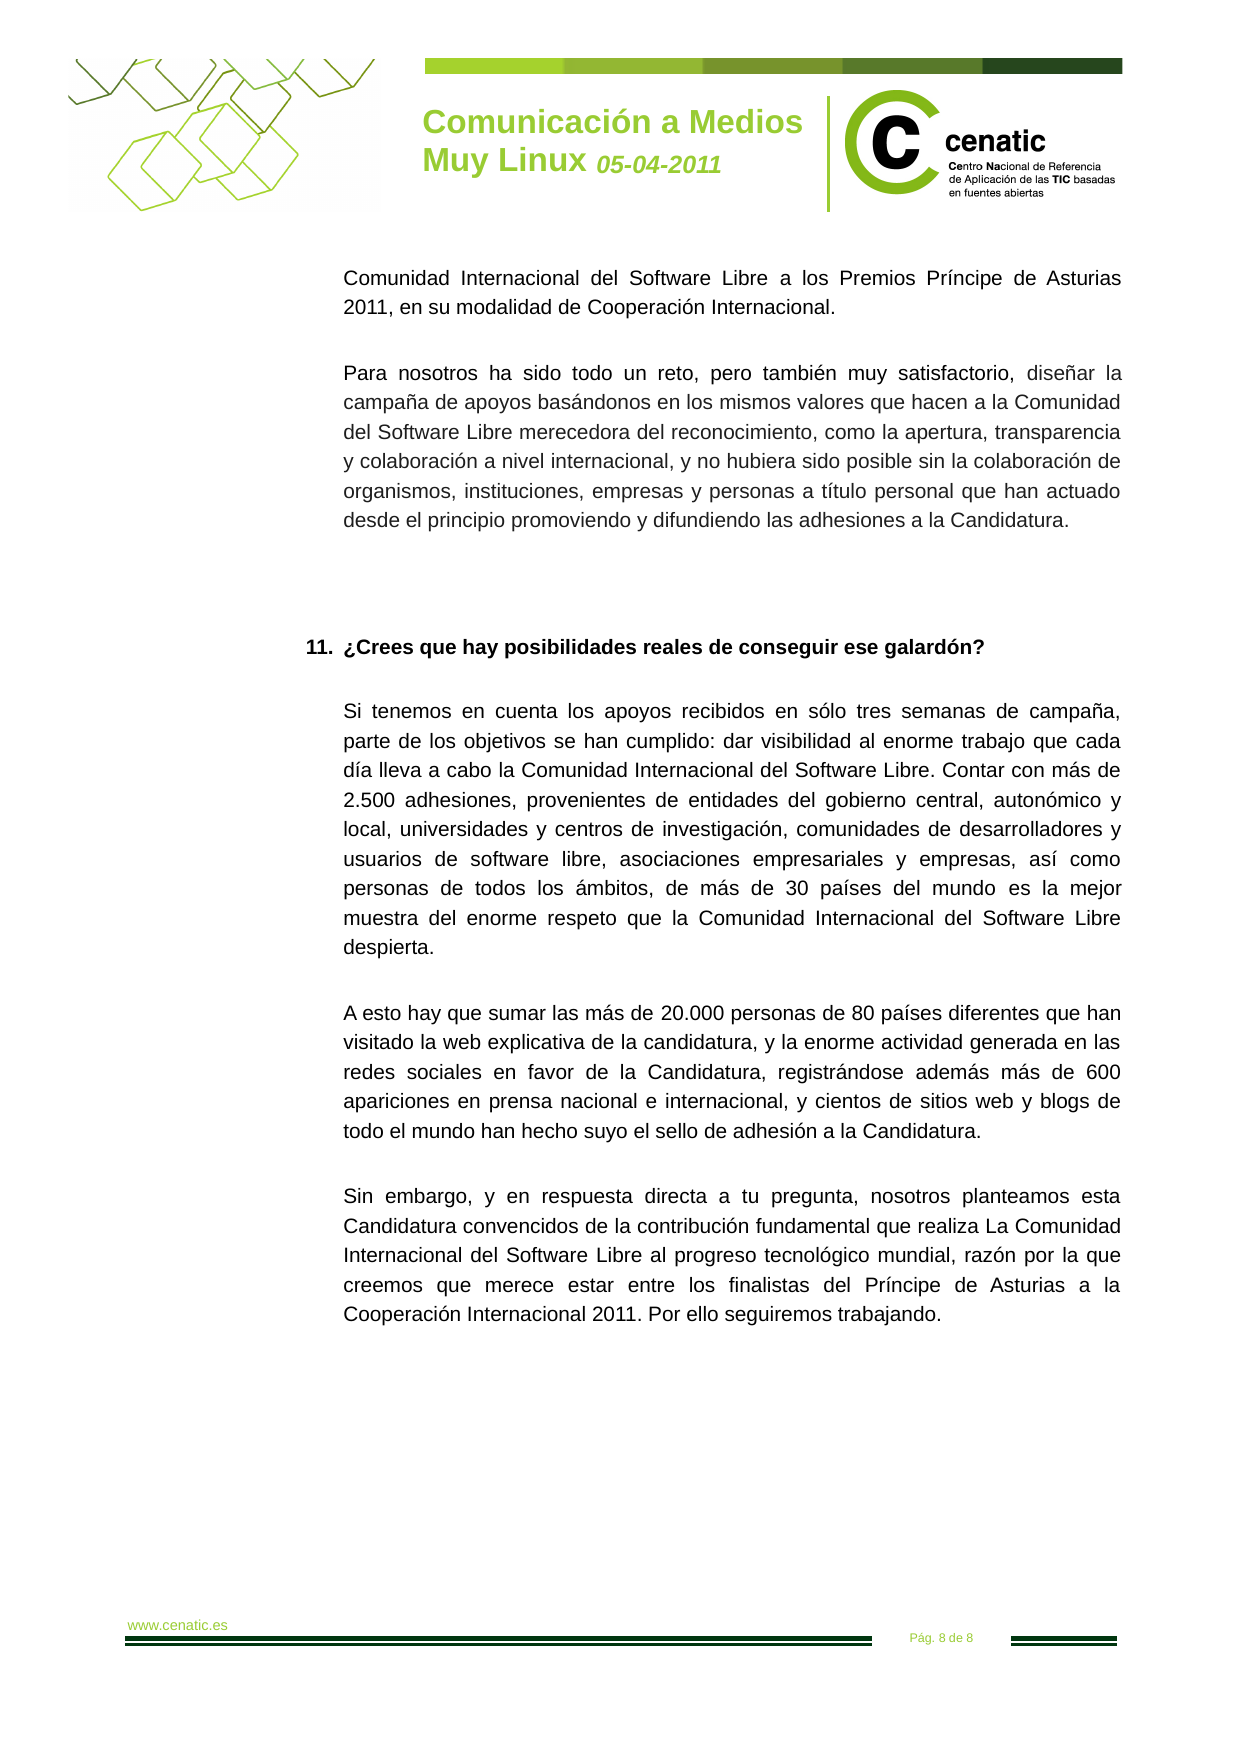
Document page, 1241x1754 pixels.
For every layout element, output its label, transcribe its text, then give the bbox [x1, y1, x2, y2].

list Si tenemos en cuenta los apoyos recibidos en sólo tres semanas de campaña, parte de los objetivos se han cumplido: dar visibilidad al enorme trabajo que cada día lleva a cabo la Comunidad Internacional del Software Libre. Contar con más de 2.500 adhesiones, provenientes de entidades del gobierno central, autonómico y local, universidades y centros de investigación, comunidades de desarrolladores y usuarios de software libre, asociaciones empresariales y empresas, así como personas de todos los ámbitos, de más de 30 países del mundo es la mejor muestra del enorme respeto que la Comunidad Internacional del Software Libre despierta. [306, 695, 1122, 961]
list A esto hay que sumar las más de 20.000 personas de 80 países diferentes que han visitado la web explicativa de la candidatura, y la enorme actividad generada en las redes sociales en favor de la Candidatura, registrándose además más de 600 apariciones en prensa nacional e internacional, y cientos de sitios web y blogs de todo el mundo han hecho suyo el sello de adhesión a la Candidatura. [306, 997, 1122, 1144]
picture [425, 58, 1123, 74]
list Comunidad Internacional del Software Libre a los Premios Príncipe de Asturias 2011, en su modalidad de Cooperación Internacional. [306, 262, 1122, 321]
list ¿Crees que hay posibilidades reales de conseguir ese galardón? [306, 635, 1122, 659]
picture [845, 90, 1118, 197]
list Sin embargo, y en respuesta directa a tu pregunta, nosotros planteamos esta Candidatura convencidos de la contribución fundamental que realiza La Comunidad Internacional del Software Libre al progreso tecnológico mundial, razón por la que creemos que merece estar entre los finalistas del Príncipe de Asturias a la Cooperación Internacional 2011. Por ello seguiremos trabajando. [306, 1180, 1122, 1327]
picture [68, 58, 382, 212]
list Para nosotros ha sido todo un reto, pero también muy satisfactorio, diseñar la campaña de apoyos basándonos en los mismos valores que hacen a la Comunidad del Software Libre merecedora del reconocimiento, como la apertura, transparencia y colaboración a nivel internacional, y no hubiera sido posible sin la colaboración de organismos, instituciones, empresas y personas a título personal que han actuado desde el principio promoviendo y difundiendo las adhesiones a la Candidatura. [306, 357, 1122, 534]
